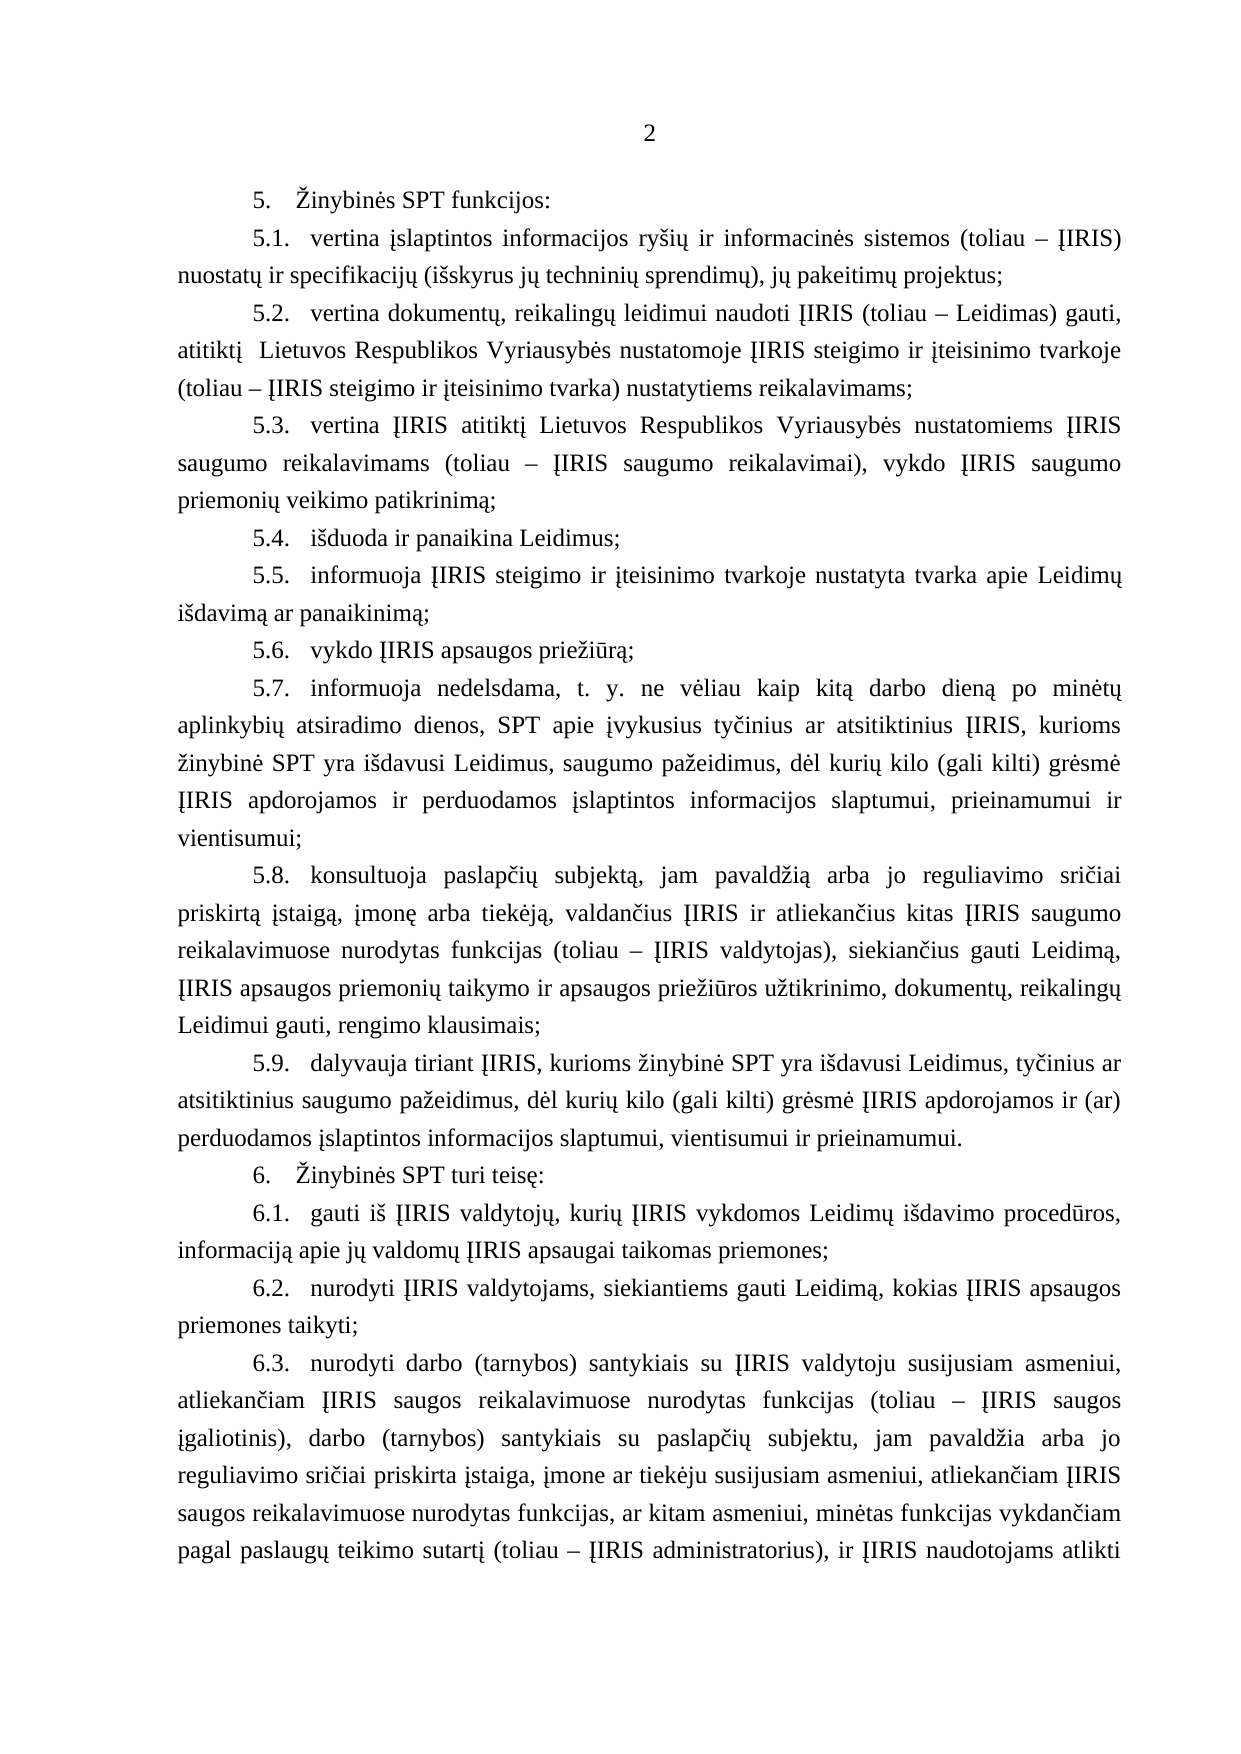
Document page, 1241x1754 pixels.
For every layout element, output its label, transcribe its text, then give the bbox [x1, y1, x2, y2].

text 5.2. vertina dokumentų, reikalingų leidimui naudoti ĮIRIS (toliau – Leidimas) gauti, atitiktį Lietuvos Respublikos Vyriausybės nustatomoje ĮIRIS steigimo ir įteisinimo tvarkoje (toliau – ĮIRIS steigimo ir įteisinimo tvarka) nustatytiems reikalavimams; [177, 289, 1122, 401]
text 5.7. informuoja nedelsdama, t. y. ne vėliau kaip kitą darbo dieną po minėtų aplinkybių atsiradimo dienos, SPT apie įvykusius tyčinius ar atsitiktinius ĮIRIS, kurioms žinybinė SPT yra išdavusi Leidimus, saugumo pažeidimus, dėl kurių kilo (gali kilti) grėsmė ĮIRIS apdorojamos ir perduodamos įslaptintos informacijos slaptumui, prieinamumui ir vientisumui; [177, 664, 1122, 851]
text 6.3. nurodyti darbo (tarnybos) santykiais su ĮIRIS valdytoju susijusiam asmeniui, atliekančiam ĮIRIS saugos reikalavimuose nurodytas funkcijas (toliau – ĮIRIS saugos įgaliotinis), darbo (tarnybos) santykiais su paslapčių subjektu, jam pavaldžia arba jo reguliavimo sričiai priskirta įstaiga, įmone ar tiekėju susijusiam asmeniui, atliekančiam ĮIRIS saugos reikalavimuose nurodytas funkcijas, ar kitam asmeniui, minėtas funkcijas vykdančiam pagal paslaugų teikimo sutartį (toliau – ĮIRIS administratorius), ir ĮIRIS naudotojams atlikti [177, 1339, 1122, 1564]
text 5.1. vertina įslaptintos informacijos ryšių ir informacinės sistemos (toliau – ĮIRIS) nuostatų ir specifikacijų (išskyrus jų techninių sprendimų), jų pakeitimų projektus; [177, 214, 1122, 289]
text 6. Žinybinės SPT turi teisę: [177, 1151, 1122, 1189]
text 6.2. nurodyti ĮIRIS valdytojams, siekiantiems gauti Leidimą, kokias ĮIRIS apsaugos priemones taikyti; [177, 1264, 1122, 1339]
text 5.8. konsultuoja paslapčių subjektą, jam pavaldžią arba jo reguliavimo sričiai priskirtą įstaigą, įmonę arba tiekėją, valdančius ĮIRIS ir atliekančius kitas ĮIRIS saugumo reikalavimuose nurodytas funkcijas (toliau – ĮIRIS valdytojas), siekiančius gauti Leidimą, ĮIRIS apsaugos priemonių taikymo ir apsaugos priežiūros užtikrinimo, dokumentų, reikalingų Leidimui gauti, rengimo klausimais; [177, 851, 1122, 1039]
text 6.1. gauti iš ĮIRIS valdytojų, kurių ĮIRIS vykdomos Leidimų išdavimo procedūros, informaciją apie jų valdomų ĮIRIS apsaugai taikomas priemones; [177, 1189, 1122, 1264]
text 5.5. informuoja ĮIRIS steigimo ir įteisinimo tvarkoje nustatyta tvarka apie Leidimų išdavimą ar panaikinimą; [177, 551, 1122, 626]
text 5.6. vykdo ĮIRIS apsaugos priežiūrą; [177, 626, 1122, 664]
text 5. Žinybinės SPT funkcijos: [177, 176, 1122, 214]
text 5.3. vertina ĮIRIS atitiktį Lietuvos Respublikos Vyriausybės nustatomiems ĮIRIS saugumo reikalavimams (toliau – ĮIRIS saugumo reikalavimai), vykdo ĮIRIS saugumo priemonių veikimo patikrinimą; [177, 401, 1122, 514]
text 5.9. dalyvauja tiriant ĮIRIS, kurioms žinybinė SPT yra išdavusi Leidimus, tyčinius ar atsitiktinius saugumo pažeidimus, dėl kurių kilo (gali kilti) grėsmė ĮIRIS apdorojamos ir (ar) perduodamos įslaptintos informacijos slaptumui, vientisumui ir prieinamumui. [177, 1039, 1122, 1151]
text 5.4. išduoda ir panaikina Leidimus; [177, 514, 1122, 551]
